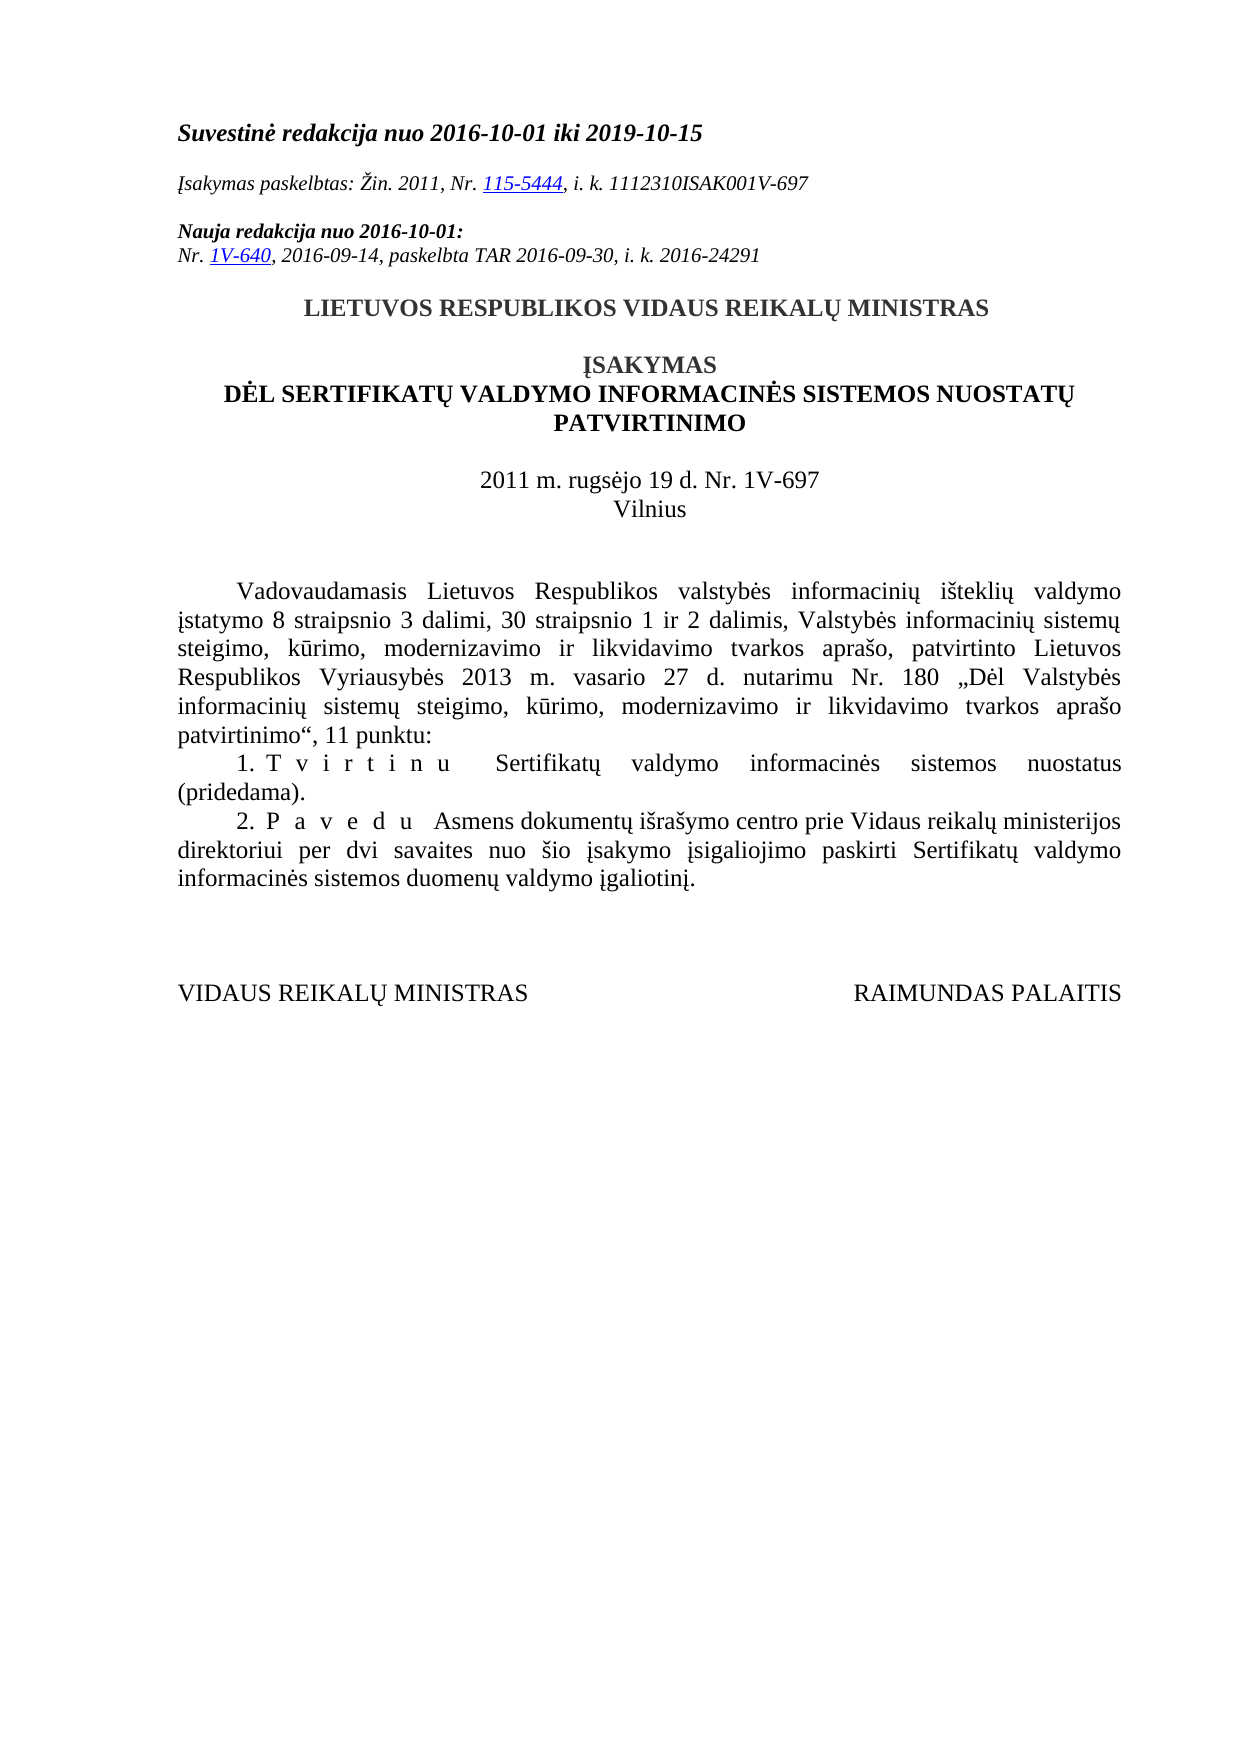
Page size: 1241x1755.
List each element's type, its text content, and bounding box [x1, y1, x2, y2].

text Vidaus reikalų ministras Raimundas Palaitis [177, 978, 1122, 1007]
text LIETUVOS RESPUBLIKOS VIDAUS REIKALŲ MINISTRAS [177, 293, 1122, 322]
text Vadovaudamasis Lietuvos Respublikos valstybės informacinių išteklių valdymo įstatymo 8 straipsnio 3 dalimi, 30 straipsnio 1 ir 2 dalimis, Valstybės informacinių sistemų steigimo, kūrimo, modernizavimo ir likvidavimo tvarkos aprašo, patvirtinto Lietuvos Respublikos Vyriausybės 2013 m. vasario 27 d. nutarimu Nr. 180 „Dėl Valstybės informacinių sistemų steigimo, kūrimo, modernizavimo ir likvidavimo tvarkos aprašo patvirtinimo“, 11 punktu: [177, 576, 1122, 748]
text 1. Tvirtinu Sertifikatų valdymo informacinės sistemos nuostatus (pridedama). [177, 748, 1122, 806]
text Nr. 1V-640, 2016-09-14, paskelbta TAR 2016-09-30, i. k. 2016-24291 [177, 243, 1122, 267]
text DĖL SERTIFIKATŲ VALDYMO INFORMACINĖS SISTEMOS NUOSTATŲ PATVIRTINIMO [177, 379, 1122, 437]
text Įsakymas paskelbtas: Žin. 2011, Nr. 115-5444, i. k. 1112310ISAK001V-697 [177, 171, 1122, 195]
text Vilnius [177, 494, 1122, 523]
text Nauja redakcija nuo 2016-10-01: [177, 219, 1122, 243]
text Suvestinė redakcija nuo 2016-10-01 iki 2019-10-15 [177, 118, 1122, 147]
text 2. Pavedu Asmens dokumentų išrašymo centro prie Vidaus reikalų ministerijos direktoriui per dvi savaites nuo šio įsakymo įsigaliojimo paskirti Sertifikatų valdymo informacinės sistemos duomenų valdymo įgaliotinį. [177, 806, 1122, 892]
text ĮSAKYMAS [177, 351, 1122, 379]
text 2011 m. rugsėjo 19 d. Nr. 1V-697 [177, 466, 1122, 494]
